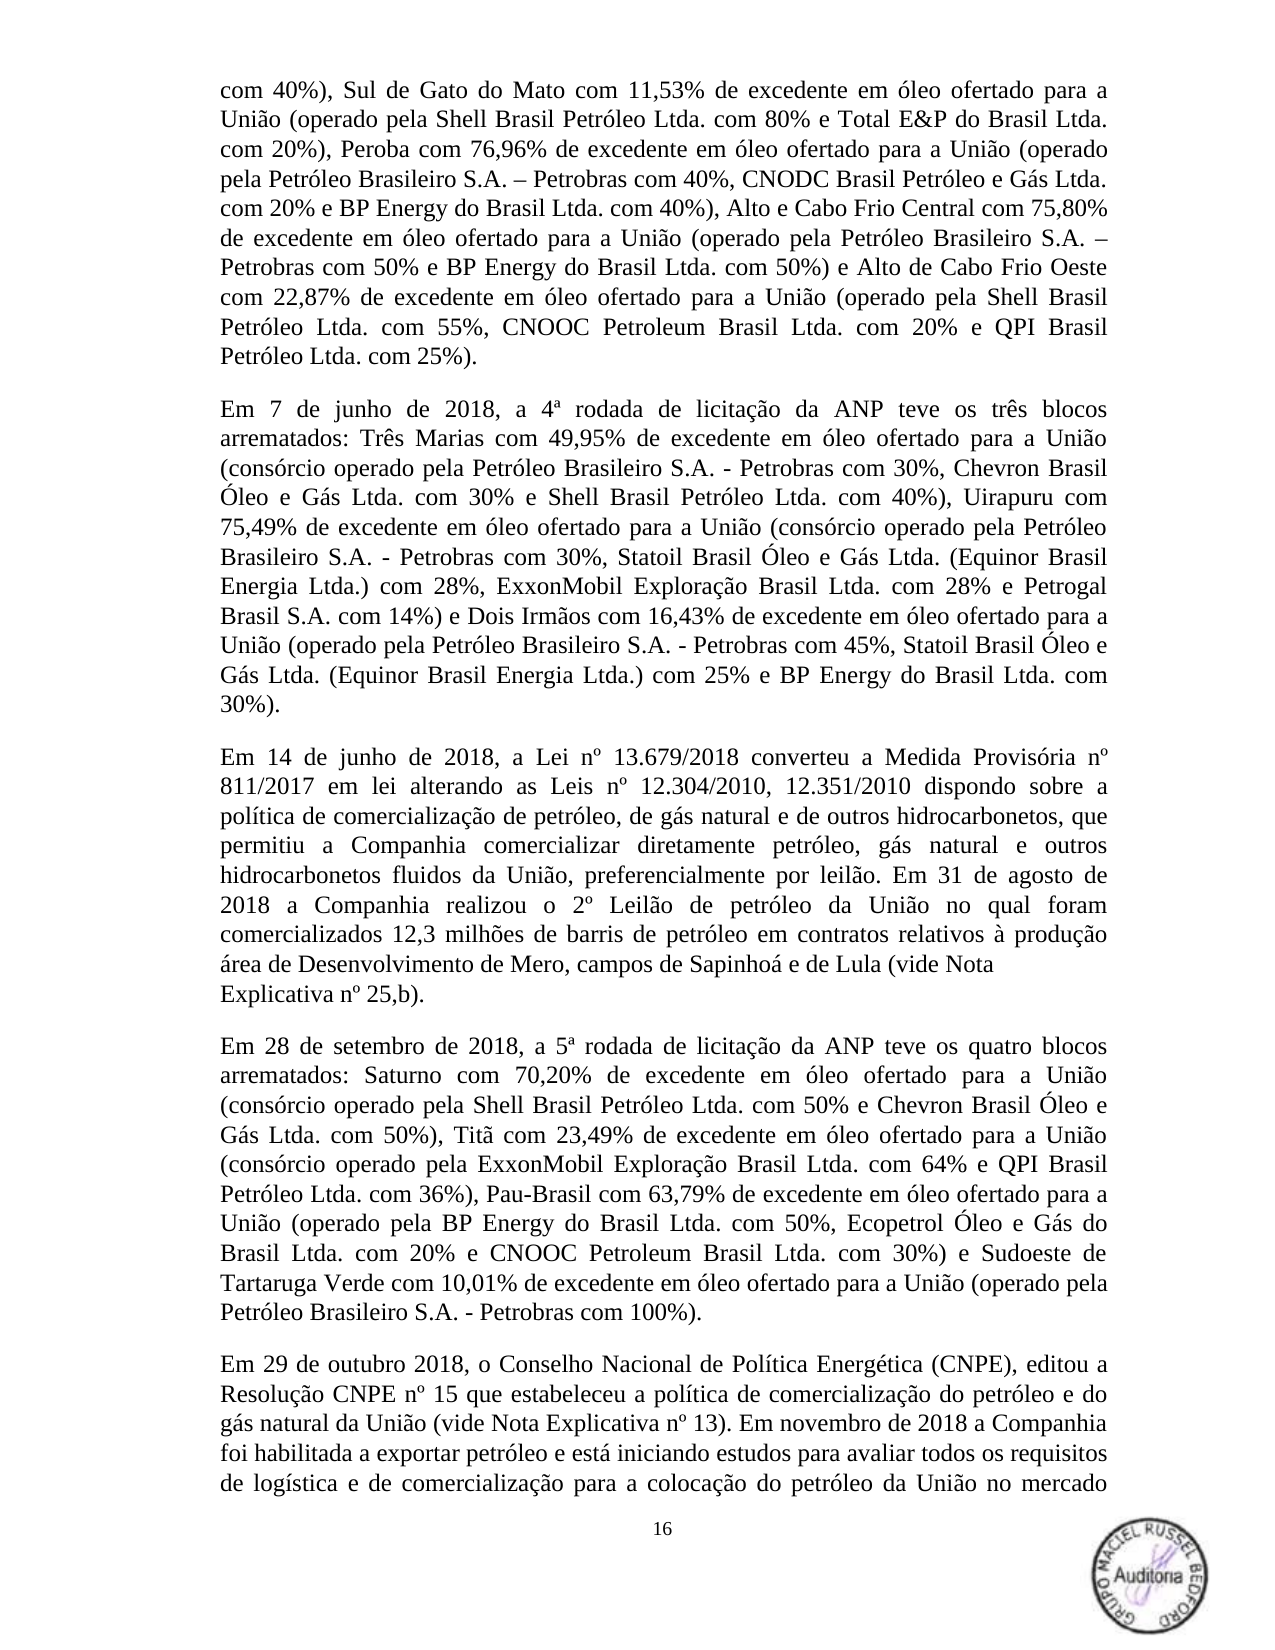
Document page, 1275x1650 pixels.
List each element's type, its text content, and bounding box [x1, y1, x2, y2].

text Em 29 de outubro 2018, o Conselho Nacional de Política Energética (CNPE), editou a Resolução CNPE nº 15 que estabeleceu a política de comercialização do petróleo e do gás natural da União (vide Nota Explicativa nº 13). Em novembro de 2018 a Companhia foi habilitada a exportar petróleo e está iniciando estudos para avaliar todos os requisitos de logística e de comercialização para a colocação do petróleo da União no mercado [220, 1349, 1108, 1496]
text Em 28 de setembro de 2018, a 5ª rodada de licitação da ANP teve os quatro blocos arrematados: Saturno com 70,20% de excedente em óleo ofertado para a União (consórcio operado pela Shell Brasil Petróleo Ltda. com 50% e Chevron Brasil Óleo e Gás Ltda. com 50%), Titã com 23,49% de excedente em óleo ofertado para a União (consórcio operado pela ExxonMobil Exploração Brasil Ltda. com 64% e QPI Brasil Petróleo Ltda. com 36%), Pau-Brasil com 63,79% de excedente em óleo ofertado para a União (operado pela BP Energy do Brasil Ltda. com 50%, Ecopetrol Óleo e Gás do Brasil Ltda. com 20% e CNOOC Petroleum Brasil Ltda. com 30%) e Sudoeste de Tartaruga Verde com 10,01% de excedente em óleo ofertado para a União (operado pela Petróleo Brasileiro S.A. - Petrobras com 100%). [220, 1031, 1108, 1326]
text Em 14 de junho de 2018, a Lei nº 13.679/2018 converteu a Medida Provisória nº 811/2017 em lei alterando as Leis nº 12.304/2010, 12.351/2010 dispondo sobre a política de comercialização de petróleo, de gás natural e de outros hidrocarbonetos, que permitiu a Companhia comercializar diretamente petróleo, gás natural e outros hidrocarbonetos fluidos da União, preferencialmente por leilão. Em 31 de agosto de 2018 a Companhia realizou o 2º Leilão de petróleo da União no qual foram comercializados 12,3 milhões de barris de petróleo em contratos relativos à produção área de Desenvolvimento de Mero, campos de Sapinhoá e de Lula (vide Nota [220, 742, 1108, 978]
text Em 7 de junho de 2018, a 4ª rodada de licitação da ANP teve os três blocos arrematados: Três Marias com 49,95% de excedente em óleo ofertado para a União (consórcio operado pela Petróleo Brasileiro S.A. - Petrobras com 30%, Chevron Brasil Óleo e Gás Ltda. com 30% e Shell Brasil Petróleo Ltda. com 40%), Uirapuru com 75,49% de excedente em óleo ofertado para a União (consórcio operado pela Petróleo Brasileiro S.A. - Petrobras com 30%, Statoil Brasil Óleo e Gás Ltda. (Equinor Brasil Energia Ltda.) com 28%, ExxonMobil Exploração Brasil Ltda. com 28% e Petrogal Brasil S.A. com 14%) e Dois Irmãos com 16,43% de excedente em óleo ofertado para a União (operado pela Petróleo Brasileiro S.A. - Petrobras com 45%, Statoil Brasil Óleo e Gás Ltda. (Equinor Brasil Energia Ltda.) com 25% e BP Energy do Brasil Ltda. com 30%). [220, 394, 1108, 718]
text com 40%), Sul de Gato do Mato com 11,53% de excedente em óleo ofertado para a União (operado pela Shell Brasil Petróleo Ltda. com 80% e Total E&P do Brasil Ltda. com 20%), Peroba com 76,96% de excedente em óleo ofertado para a União (operado pela Petróleo Brasileiro S.A. – Petrobras com 40%, CNODC Brasil Petróleo e Gás Ltda. com 20% e BP Energy do Brasil Ltda. com 40%), Alto e Cabo Frio Central com 75,80% de excedente em óleo ofertado para a União (operado pela Petróleo Brasileiro S.A. – Petrobras com 50% e BP Energy do Brasil Ltda. com 50%) e Alto de Cabo Frio Oeste com 22,87% de excedente em óleo ofertado para a União (operado pela Shell Brasil Petróleo Ltda. com 55%, CNOOC Petroleum Brasil Ltda. com 20% e QPI Brasil Petróleo Ltda. com 25%). [220, 75, 1109, 370]
text Explicativa nº 25,b). [220, 979, 1093, 1008]
